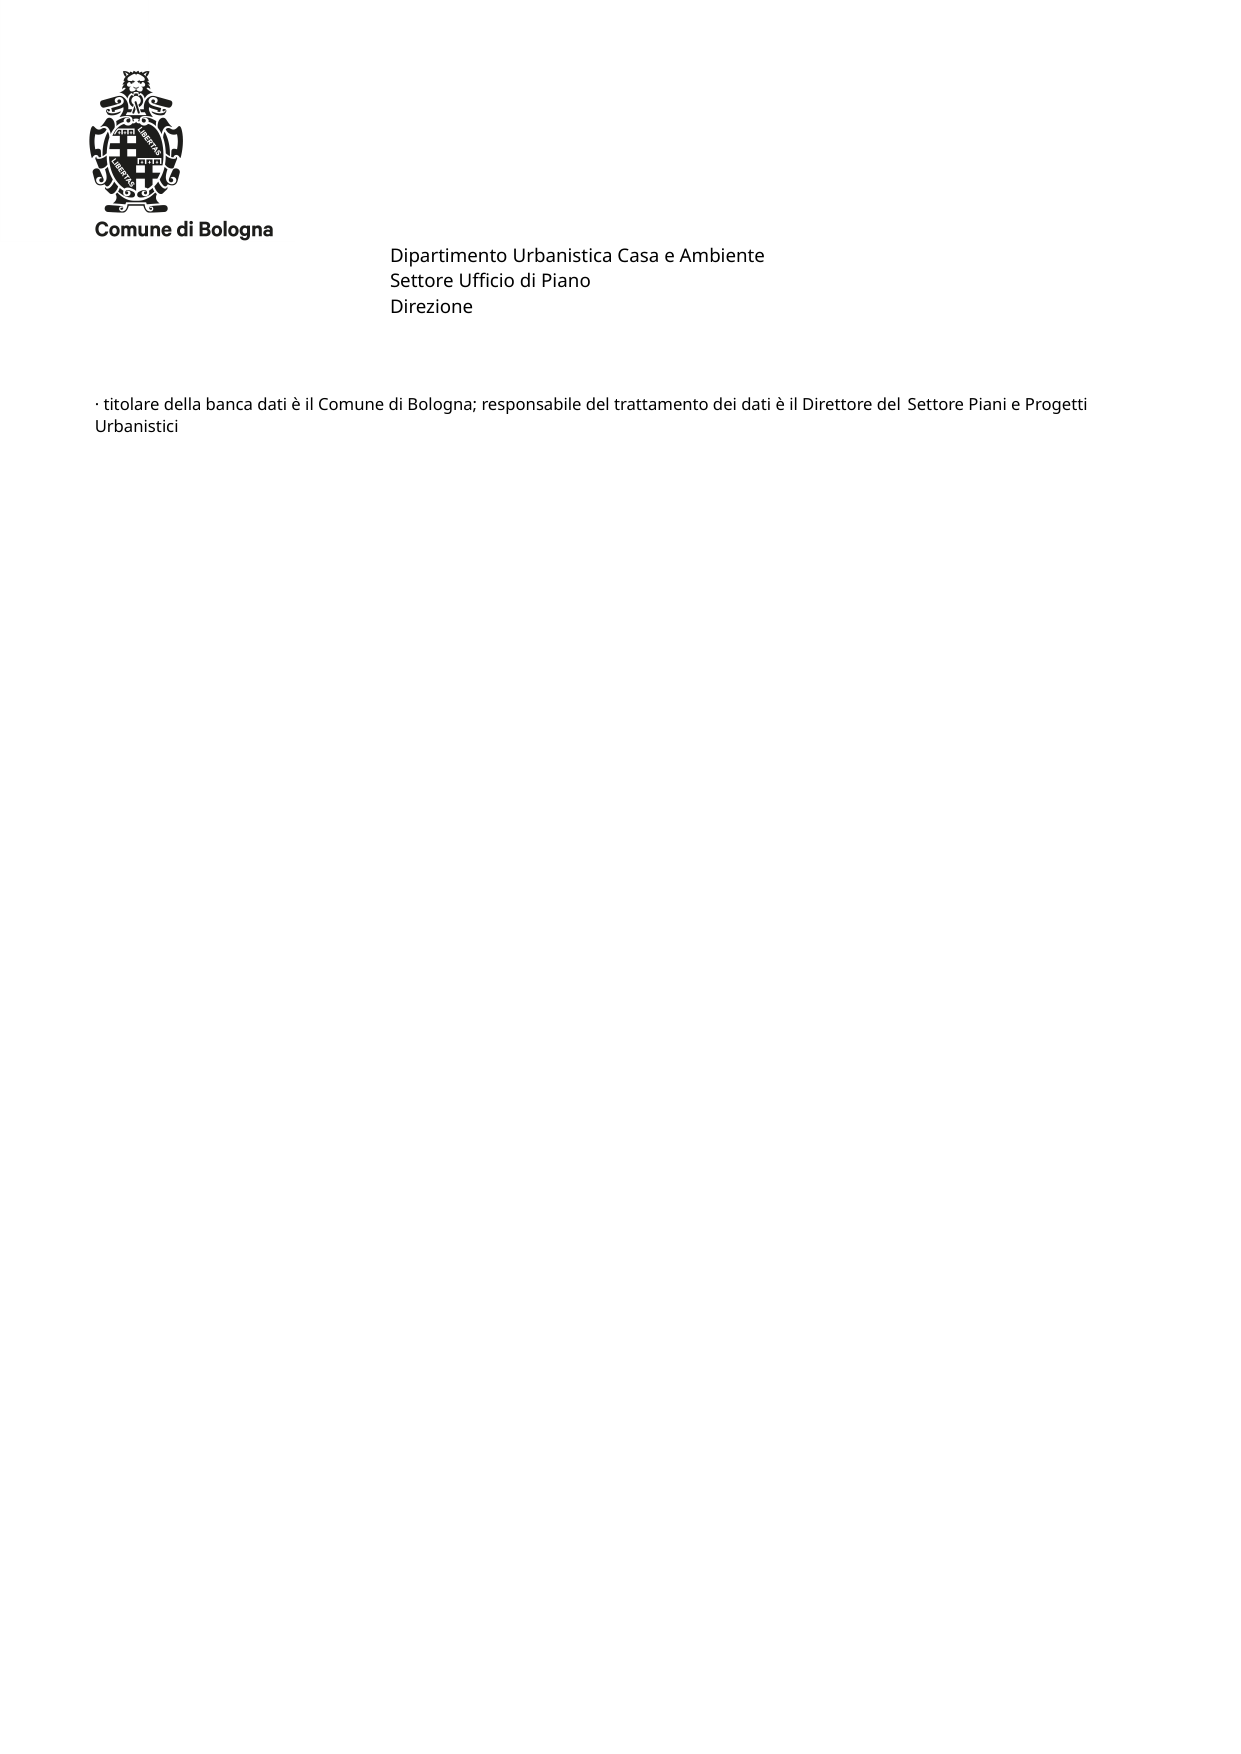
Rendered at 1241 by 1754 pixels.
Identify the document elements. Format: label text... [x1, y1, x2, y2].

text · titolare della banca dati è il Comune di Bologna; responsabile del trattamento dei dati è il Direttore del Settore Piani e Progetti Urbanistici [94, 392, 1146, 438]
picture [0, 0, 295, 242]
